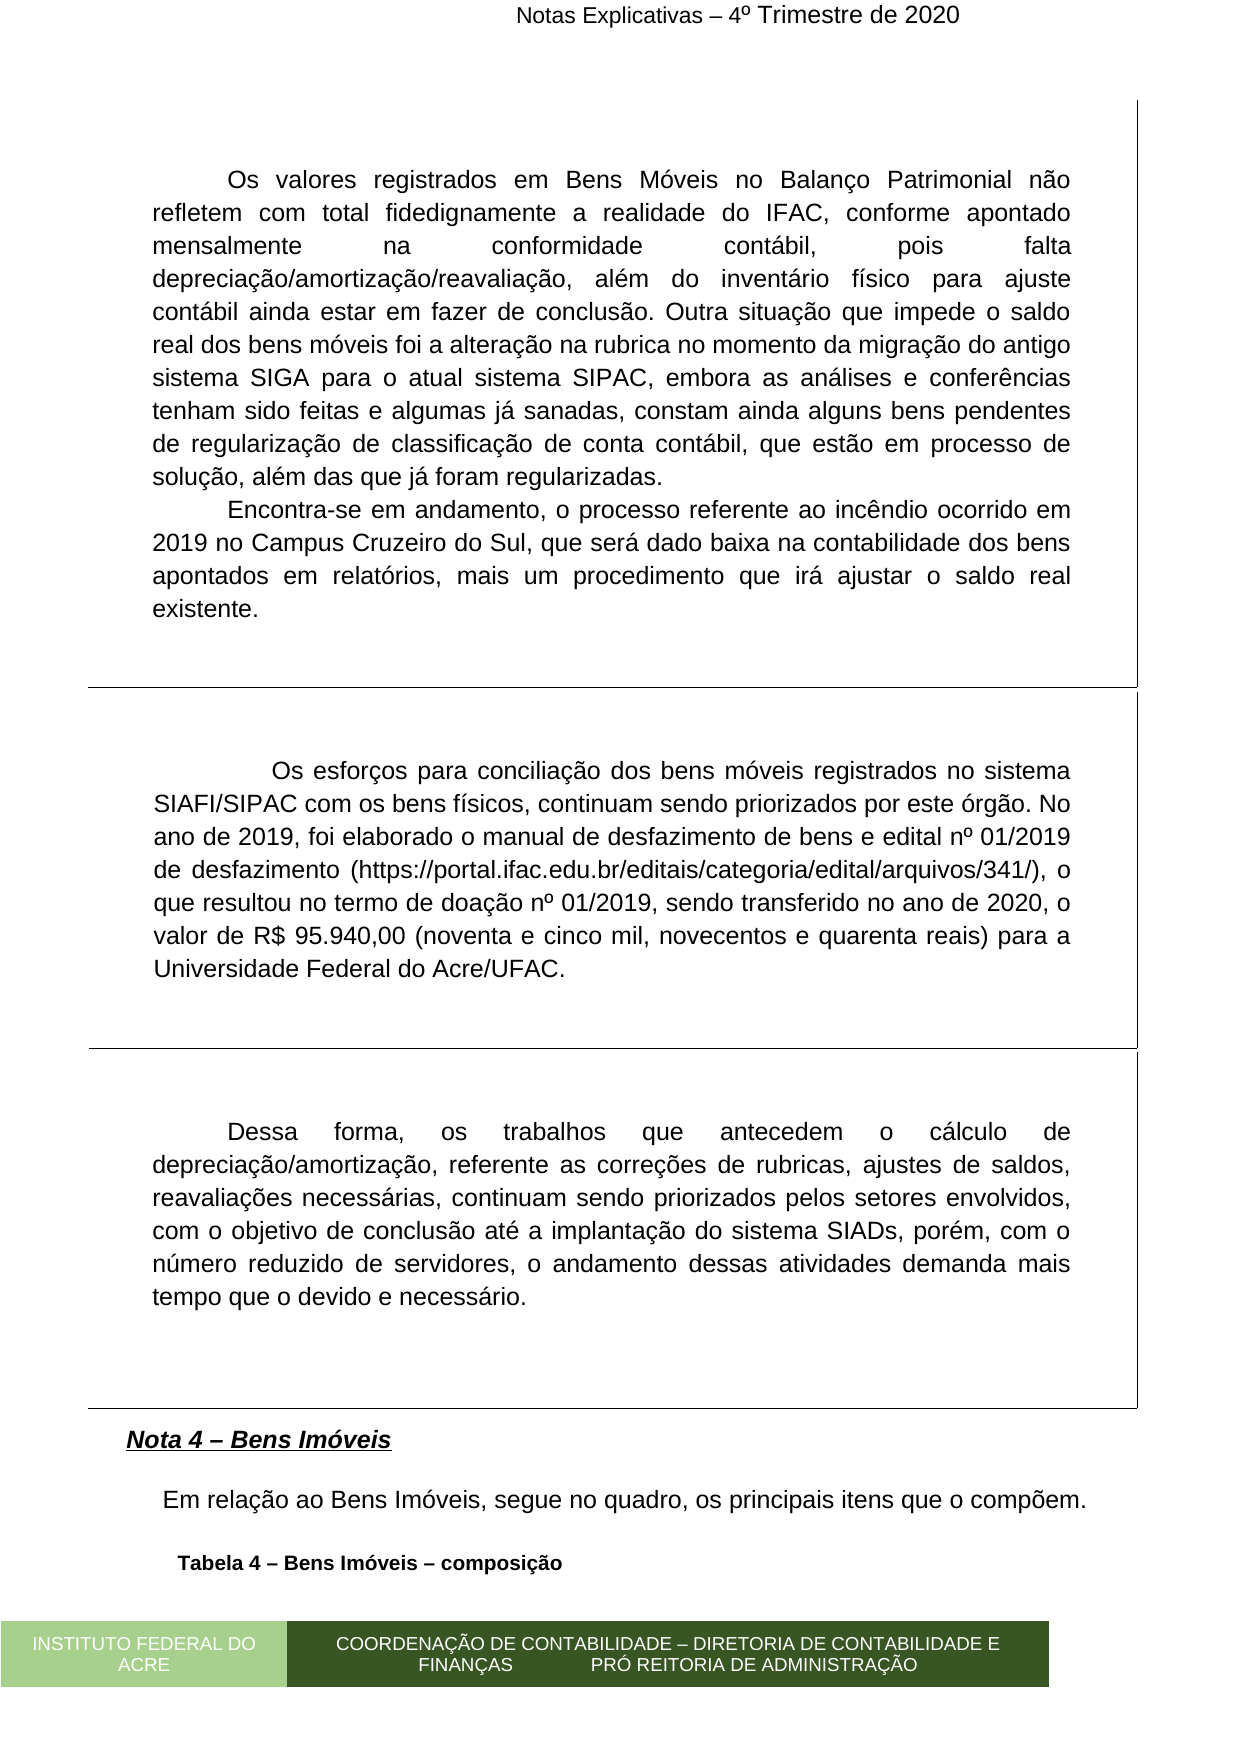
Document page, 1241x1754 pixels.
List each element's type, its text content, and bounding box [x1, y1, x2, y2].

subtitle Nota 4 – Bens Imóveis [126, 1425, 1137, 1454]
text Encontra-se em andamento, o processo referente ao incêndio ocorrido em 2019 no Campus Cruzeiro do Sul, que será dado baixa na contabilidade dos bens apontados em relatórios, mais um procedimento que irá ajustar o saldo real existente. [87, 430, 1137, 687]
text Os valores registrados em Bens Móveis no Balanço Patrimonial não refletem com total fidedignamente a realidade do IFAC, conforme apontado mensalmente na conformidade contábil, pois falta depreciação/amortização/reavaliação, além do inventário físico para ajuste contábil ainda estar em fazer de conclusão. Outra situação que impede o saldo real dos bens móveis foi a alteração na rubrica no momento da migração do antigo sistema SIGA para o atual sistema SIPAC, embora as análises e conferências tenham sido feitas e algumas já sanadas, constam ainda alguns bens pendentes de regularização de classificação de conta contábil, que estão em processo de solução, além das que já foram regularizadas. [87, 100, 1137, 430]
text Dessa forma, os trabalhos que antecedem o cálculo de depreciação/amortização, referente as correções de rubricas, ajustes de saldos, reavaliações necessárias, continuam sendo priorizados pelos setores envolvidos, com o objetivo de conclusão até a implantação do sistema SIADs, porém, com o número reduzido de servidores, o andamento dessas atividades demanda mais tempo que o devido e necessário. [87, 1052, 1137, 1310]
text Tabela 4 – Bens Imóveis – composição [177, 1551, 1137, 1575]
text Em relação ao Bens Imóveis, segue no quadro, os principais itens que o compõem. [89, 1485, 1137, 1513]
text Os esforços para conciliação dos bens móveis registrados no sistema SIAFI/SIPAC com os bens físicos, continuam sendo priorizados por este órgão. No ano de 2019, foi elaborado o manual de desfazimento de bens e edital nº 01/2019 de desfazimento (https://portal.ifac.edu.br/editais/categoria/edital/arquivos/341/), o que resultou no termo de doação nº 01/2019, sendo transferido no ano de 2020, o valor de R$ 95.940,00 (noventa e cinco mil, novecentos e quarenta reais) para a Universidade Federal do Acre/UFAC. [89, 692, 1137, 1048]
